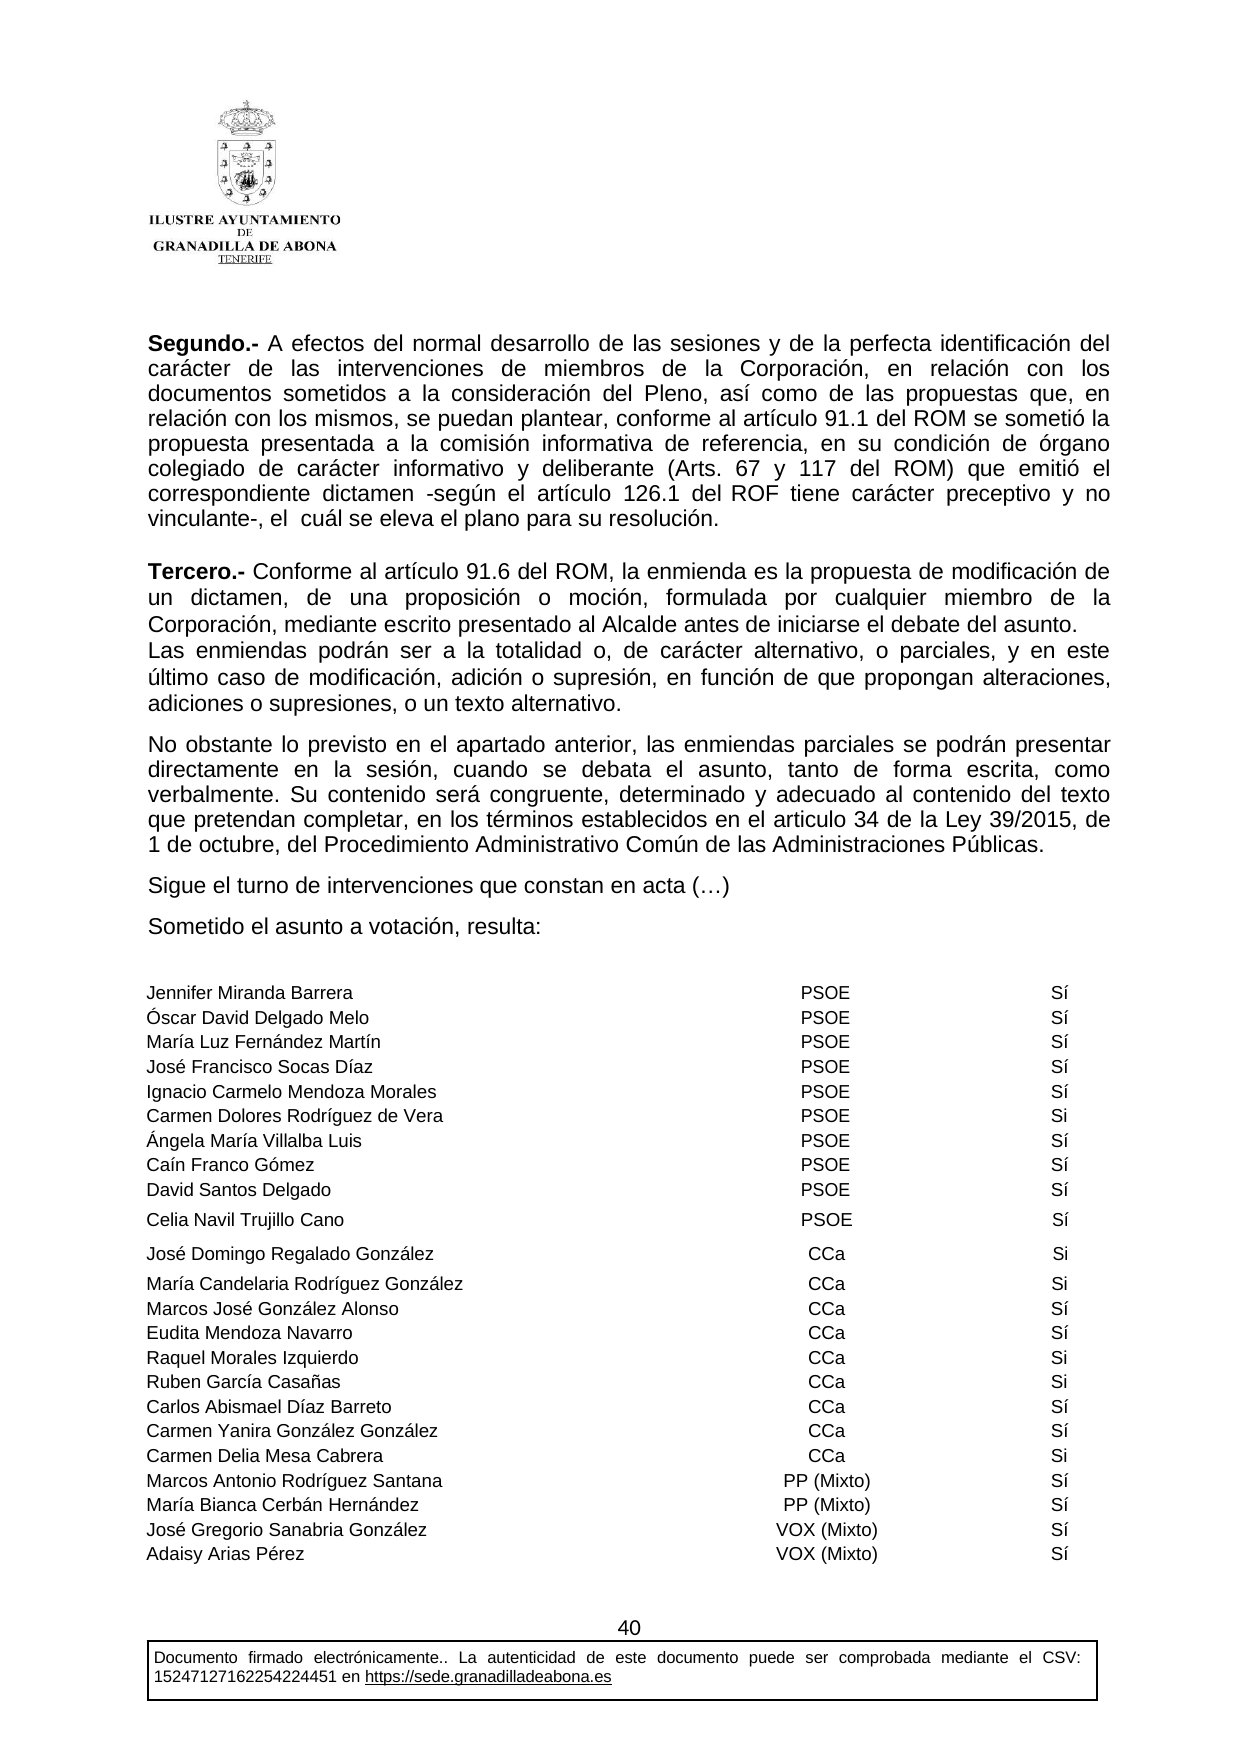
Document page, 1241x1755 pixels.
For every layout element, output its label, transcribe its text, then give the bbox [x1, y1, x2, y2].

table_cell CCa CCa CCa CCa CCa CCa CCa CCa PP (Mixto) PP (Mixto) VOX (Mixto) VOX (Mixto) [621, 1270, 964, 1576]
table_cell PSOE [621, 1206, 964, 1238]
table_header Sí Sí Sí Sí Sí Si Sí Sí Sí [964, 974, 1074, 1206]
table_cell Si Sí Sí Si Si Sí Sí Si Sí Sí Sí Sí [964, 1270, 1074, 1576]
table_cell José Domingo Regalado González [140, 1238, 621, 1270]
table_header PSOE PSOE PSOE PSOE PSOE PSOE PSOE PSOE PSOE [621, 974, 964, 1206]
table_cell Si [964, 1238, 1074, 1270]
text Sigue el turno de intervenciones que constan en acta (…) Sometido el asunto a votación, resulta: [148, 872, 824, 939]
text No obstante lo previsto en el apartado anterior, las enmiendas parciales se podrán presentar directamente en la sesión, cuando se debata el asunto, tanto de forma escrita, como verbalmente. Su contenido será congruente, determinado y adecuado al contenido del texto que pretendan completar, en los términos establecidos en el articulo 34 de la Ley 39/2015, de 1 de octubre, del Procedimiento Administrativo Común de las Administraciones Públicas. [148, 733, 1111, 858]
table_cell CCa [621, 1238, 964, 1270]
table_cell Sí [964, 1206, 1074, 1238]
table_header Jennifer Miranda Barrera Óscar David Delgado Melo María Luz Fernández Martín José Francisco Socas Díaz Ignacio Carmelo Mendoza Morales Carmen Dolores Rodríguez de Vera Ángela María Villalba Luis Caín Franco Gómez David Santos Delgado [140, 974, 621, 1206]
text Segundo.- A efectos del normal desarrollo de las sesiones y de la perfecta identificación del carácter de las intervenciones de miembros de la Corporación, en relación con los documentos sometidos a la consideración del Pleno, así como de las propuestas que, en relación con los mismos, se puedan plantear, conforme al artículo 91.1 del ROM se sometió la propuesta presentada a la comisión informativa de referencia, en su condición de órgano colegiado de carácter informativo y deliberante (Arts. 67 y 117 del ROM) que emitió el correspondiente dictamen -según el artículo 126.1 del ROF tiene carácter preceptivo y no vinculante-, el cuál se eleva el plano para su resolución. [148, 332, 1111, 532]
table_cell Celia Navil Trujillo Cano [140, 1206, 621, 1238]
text Las enmiendas podrán ser a la totalidad o, de carácter alternativo, o parciales, y en este último caso de modificación, adición o supresión, en función de que propongan alteraciones, adiciones o supresiones, o un texto alternativo. [148, 637, 1111, 716]
text Tercero.- Conforme al artículo 91.6 del ROM, la enmienda es la propuesta de modificación de un dictamen, de una proposición o moción, formulada por cualquier miembro de la Corporación, mediante escrito presentado al Alcalde antes de iniciarse el debate del asunto. [148, 558, 1111, 637]
table_cell María Candelaria Rodríguez González Marcos José González Alonso Eudita Mendoza Navarro Raquel Morales Izquierdo Ruben García Casañas Carlos Abismael Díaz Barreto Carmen Yanira González González Carmen Delia Mesa Cabrera Marcos Antonio Rodríguez Santana María Bianca Cerbán Hernández José Gregorio Sanabria González Adaisy Arias Pérez [140, 1270, 621, 1576]
